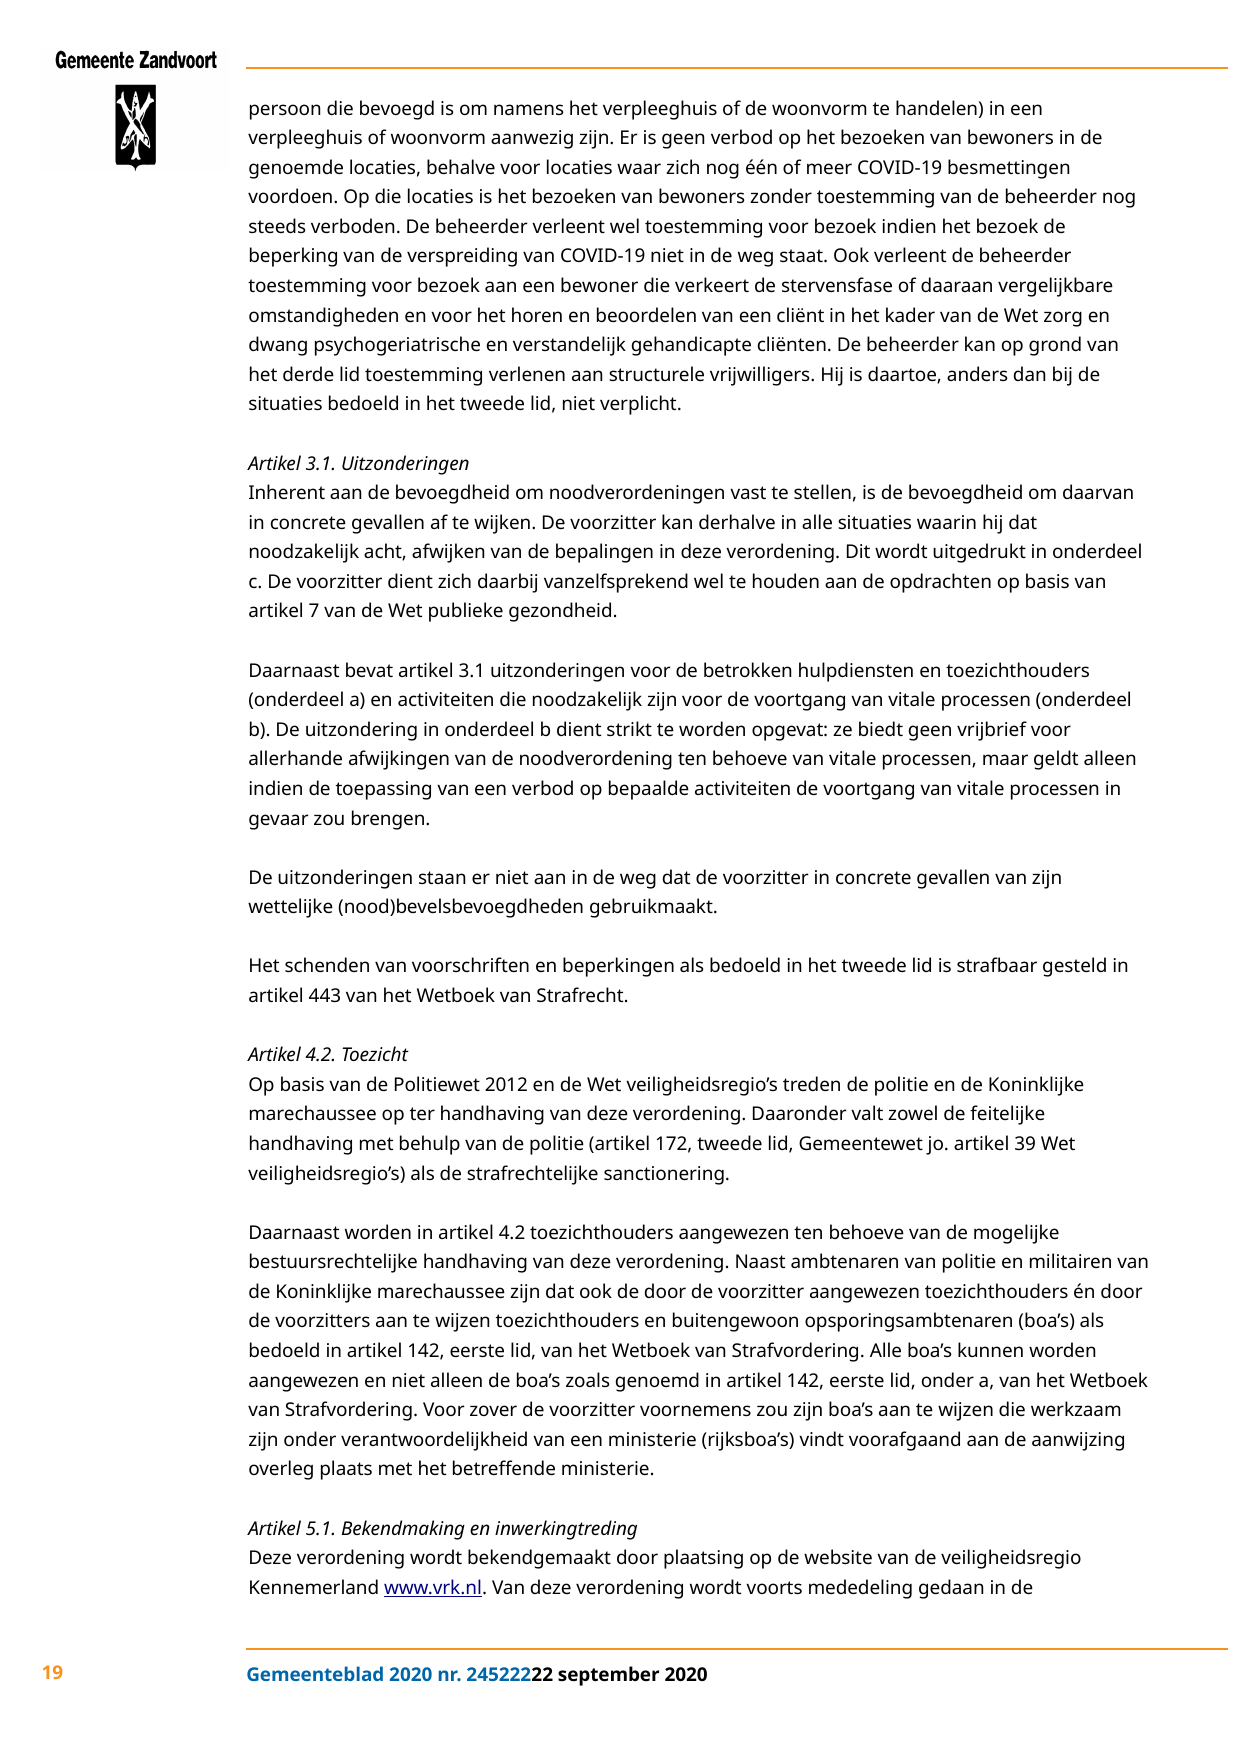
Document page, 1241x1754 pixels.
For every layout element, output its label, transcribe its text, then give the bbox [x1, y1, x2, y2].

picture [41, 47, 231, 172]
text Artikel 3.1. Uitzonderingen [248, 450, 1152, 476]
text Daarnaast worden in artikel 4.2 toezichthouders aangewezen ten behoeve van de mogelijke bestuursrechtelijke handhaving van deze verordening. Naast ambtenaren van politie en militairen van de Koninklijke marechaussee zijn dat ook de door de voorzitter aangewezen toezichthouders én door de voorzitters aan te wijzen toezichthouders en buitengewoon opsporingsambtenaren (boa’s) als bedoeld in artikel 142, eerste lid, van het Wetboek van Strafvordering. Alle boa’s kunnen worden aangewezen en niet alleen de boa’s zoals genoemd in artikel 142, eerste lid, onder a, van het Wetboek van Strafvordering. Voor zover de voorzitter voornemens zou zijn boa’s aan te wijzen die werkzaam zijn onder verantwoordelijkheid van een ministerie (rijksboa’s) vindt voorafgaand aan de aanwijzing overleg plaats met het betreffende ministerie. [248, 1219, 1152, 1481]
text De uitzonderingen staan er niet aan in de weg dat de voorzitter in concrete gevallen van zijn wettelijke (nood)bevelsbevoegdheden gebruikmaakt. [248, 864, 1152, 919]
text Artikel 4.2. Toezicht [248, 1041, 1152, 1067]
text Op basis van de Politiewet 2012 en de Wet veiligheidsregio’s treden de politie en de Koninklijke marechaussee op ter handhaving van deze verordening. Daaronder valt zowel de feitelijke handhaving met behulp van de politie (artikel 172, tweede lid, Gemeentewet jo. artikel 39 Wet veiligheidsregio’s) als de strafrechtelijke sanctionering. [248, 1071, 1152, 1186]
text Inherent aan de bevoegdheid om noodverordeningen vast te stellen, is de bevoegdheid om daarvan in concrete gevallen af te wijken. De voorzitter kan derhalve in alle situaties waarin hij dat noodzakelijk acht, afwijken van de bepalingen in deze verordening. Dit wordt uitgedrukt in onderdeel c. De voorzitter dient zich daarbij vanzelfsprekend wel te houden aan de opdrachten op basis van artikel 7 van de Wet publieke gezondheid. [248, 479, 1152, 623]
text Daarnaast bevat artikel 3.1 uitzonderingen voor de betrokken hulpdiensten en toezichthouders (onderdeel a) en activiteiten die noodzakelijk zijn voor de voortgang van vitale processen (onderdeel b). De uitzondering in onderdeel b dient strikt te worden opgevat: ze biedt geen vrijbrief voor allerhande afwijkingen van de noodverordening ten behoeve van vitale processen, maar geldt alleen indien de toepassing van een verbod op bepaalde activiteiten de voortgang van vitale processen in gevaar zou brengen. [248, 657, 1152, 831]
text Artikel 5.1. Bekendmaking en inwerkingtreding [248, 1515, 1152, 1541]
text Deze verordening wordt bekendgemaakt door plaatsing op de website van de veiligheidsregio Kennemerland www.vrk.nl. Van deze verordening wordt voorts mededeling gedaan in de [248, 1544, 1152, 1600]
text Het schenden van voorschriften en beperkingen als bedoeld in het tweede lid is strafbaar gesteld in artikel 443 van het Wetboek van Strafrecht. [248, 953, 1152, 1008]
text persoon die bevoegd is om namens het verpleeghuis of de woonvorm te handelen) in een verpleeghuis of woonvorm aanwezig zijn. Er is geen verbod op het bezoeken van bewoners in de genoemde locaties, behalve voor locaties waar zich nog één of meer COVID-19 besmettingen voordoen. Op die locaties is het bezoeken van bewoners zonder toestemming van de beheerder nog steeds verboden. De beheerder verleent wel toestemming voor bezoek indien het bezoek de beperking van de verspreiding van COVID-19 niet in de weg staat. Ook verleent de beheerder toestemming voor bezoek aan een bewoner die verkeert de stervensfase of daaraan vergelijkbare omstandigheden en voor het horen en beoordelen van een cliënt in het kader van de Wet zorg en dwang psychogeriatrische en verstandelijk gehandicapte cliënten. De beheerder kan op grond van het derde lid toestemming verlenen aan structurele vrijwilligers. Hij is daartoe, anders dan bij de situaties bedoeld in het tweede lid, niet verplicht. [248, 95, 1152, 416]
